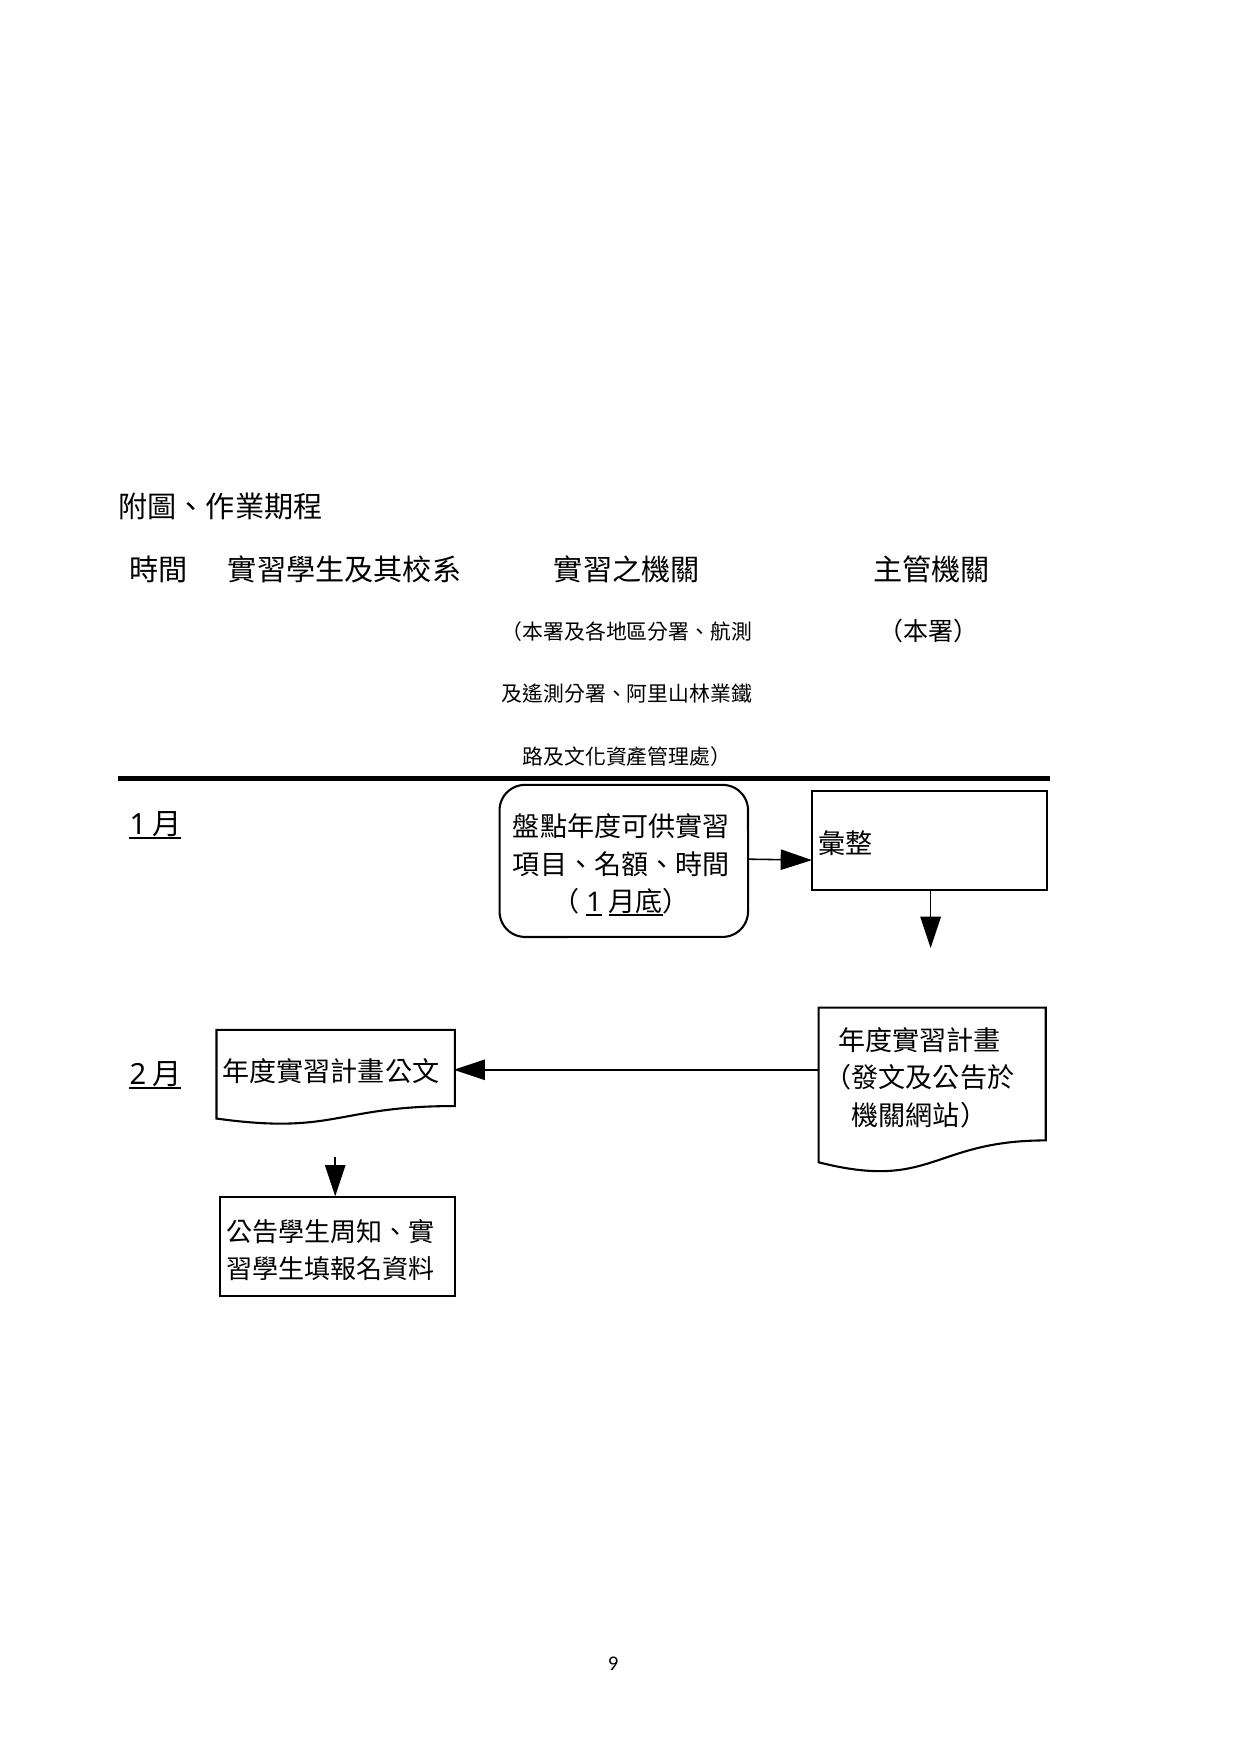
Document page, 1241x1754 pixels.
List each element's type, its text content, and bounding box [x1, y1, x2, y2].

table_cell [456, 1031, 486, 1069]
table_cell [203, 1093, 486, 1156]
table_cell [218, 1093, 453, 1122]
table_cell [218, 1031, 453, 1093]
table_cell [486, 968, 768, 1031]
table_cell [203, 1031, 215, 1093]
table_cell [456, 1071, 486, 1093]
table_cell [203, 1156, 486, 1218]
table_cell [813, 792, 1046, 889]
table_header 主管機關 （本署） [768, 526, 1050, 776]
table_cell [958, 1093, 1050, 1156]
table_cell [768, 968, 1050, 1031]
table_cell [486, 1031, 768, 1069]
table_cell [768, 781, 1050, 968]
table_header 實習之機關 （本署及各地區分署、航測及遙測分署、阿里山林業鐵路及文化資產管理處） [486, 526, 768, 776]
table_cell [486, 1071, 768, 1093]
table_cell [221, 1198, 454, 1218]
table_header 實習學生及其校系 [203, 526, 486, 776]
table_cell [768, 1071, 817, 1093]
table_cell [203, 781, 486, 968]
table_cell [768, 1031, 817, 1069]
table_cell 2月 [118, 1031, 203, 1093]
table_cell [820, 1156, 944, 1170]
table_cell [118, 1156, 203, 1218]
table_cell [118, 968, 203, 1031]
table_cell [820, 1031, 1044, 1093]
table_cell [118, 1093, 203, 1156]
table_cell [768, 1156, 1050, 1218]
table_cell [486, 781, 768, 968]
table_header 時間 [118, 526, 203, 776]
table_cell [486, 1156, 768, 1218]
table_cell [820, 1093, 1044, 1156]
table_cell [820, 1009, 1044, 1031]
table_cell [501, 786, 747, 935]
table_cell [768, 1093, 817, 1156]
table_cell 1月 [118, 781, 203, 968]
text 附圖、作業期程 [118, 463, 1107, 526]
table_cell [486, 1093, 768, 1156]
table_cell [203, 968, 486, 1031]
